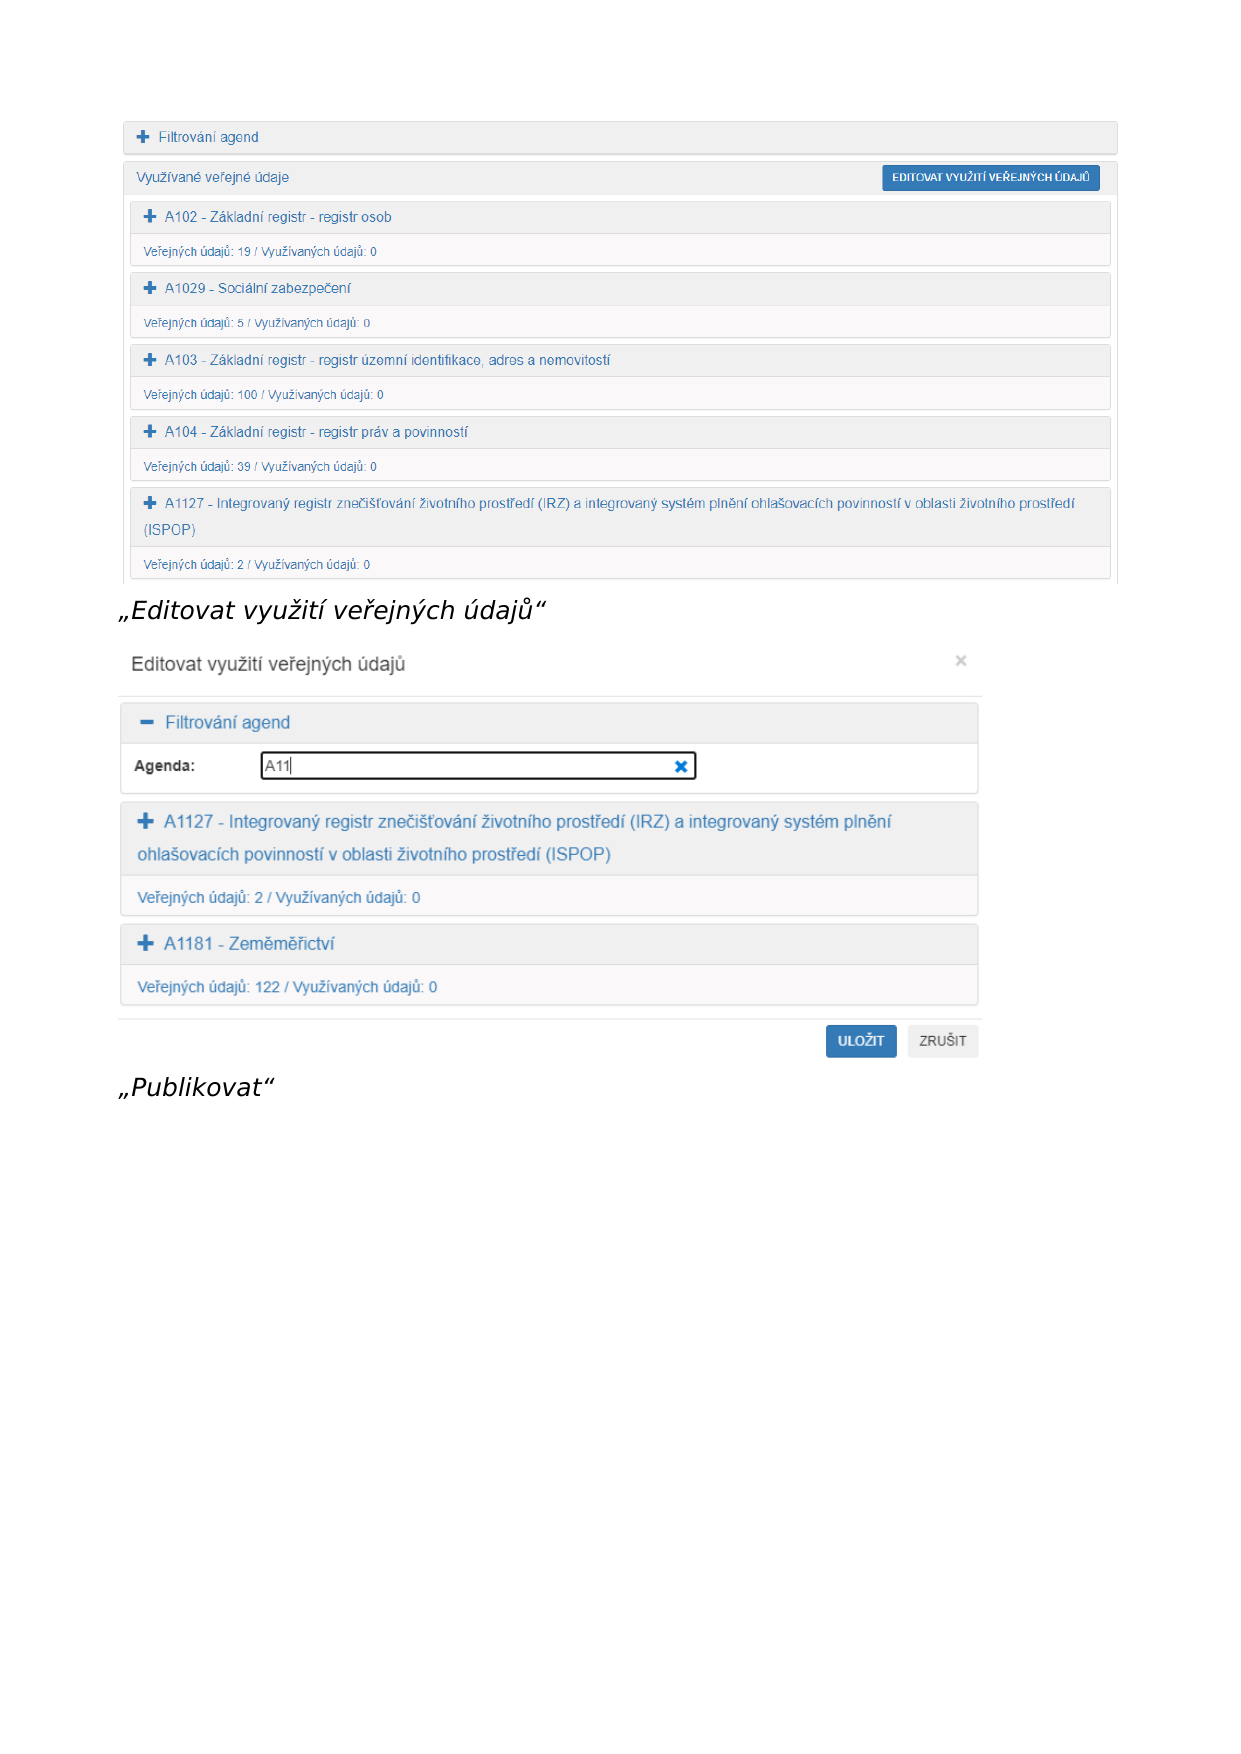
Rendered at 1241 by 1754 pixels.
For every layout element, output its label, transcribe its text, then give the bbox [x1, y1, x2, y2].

text „Publikovat“ [118, 1073, 1122, 1103]
picture [118, 637, 983, 1061]
picture [118, 118, 1123, 584]
text „Editovat využití veřejných údajů“ [118, 596, 1122, 625]
